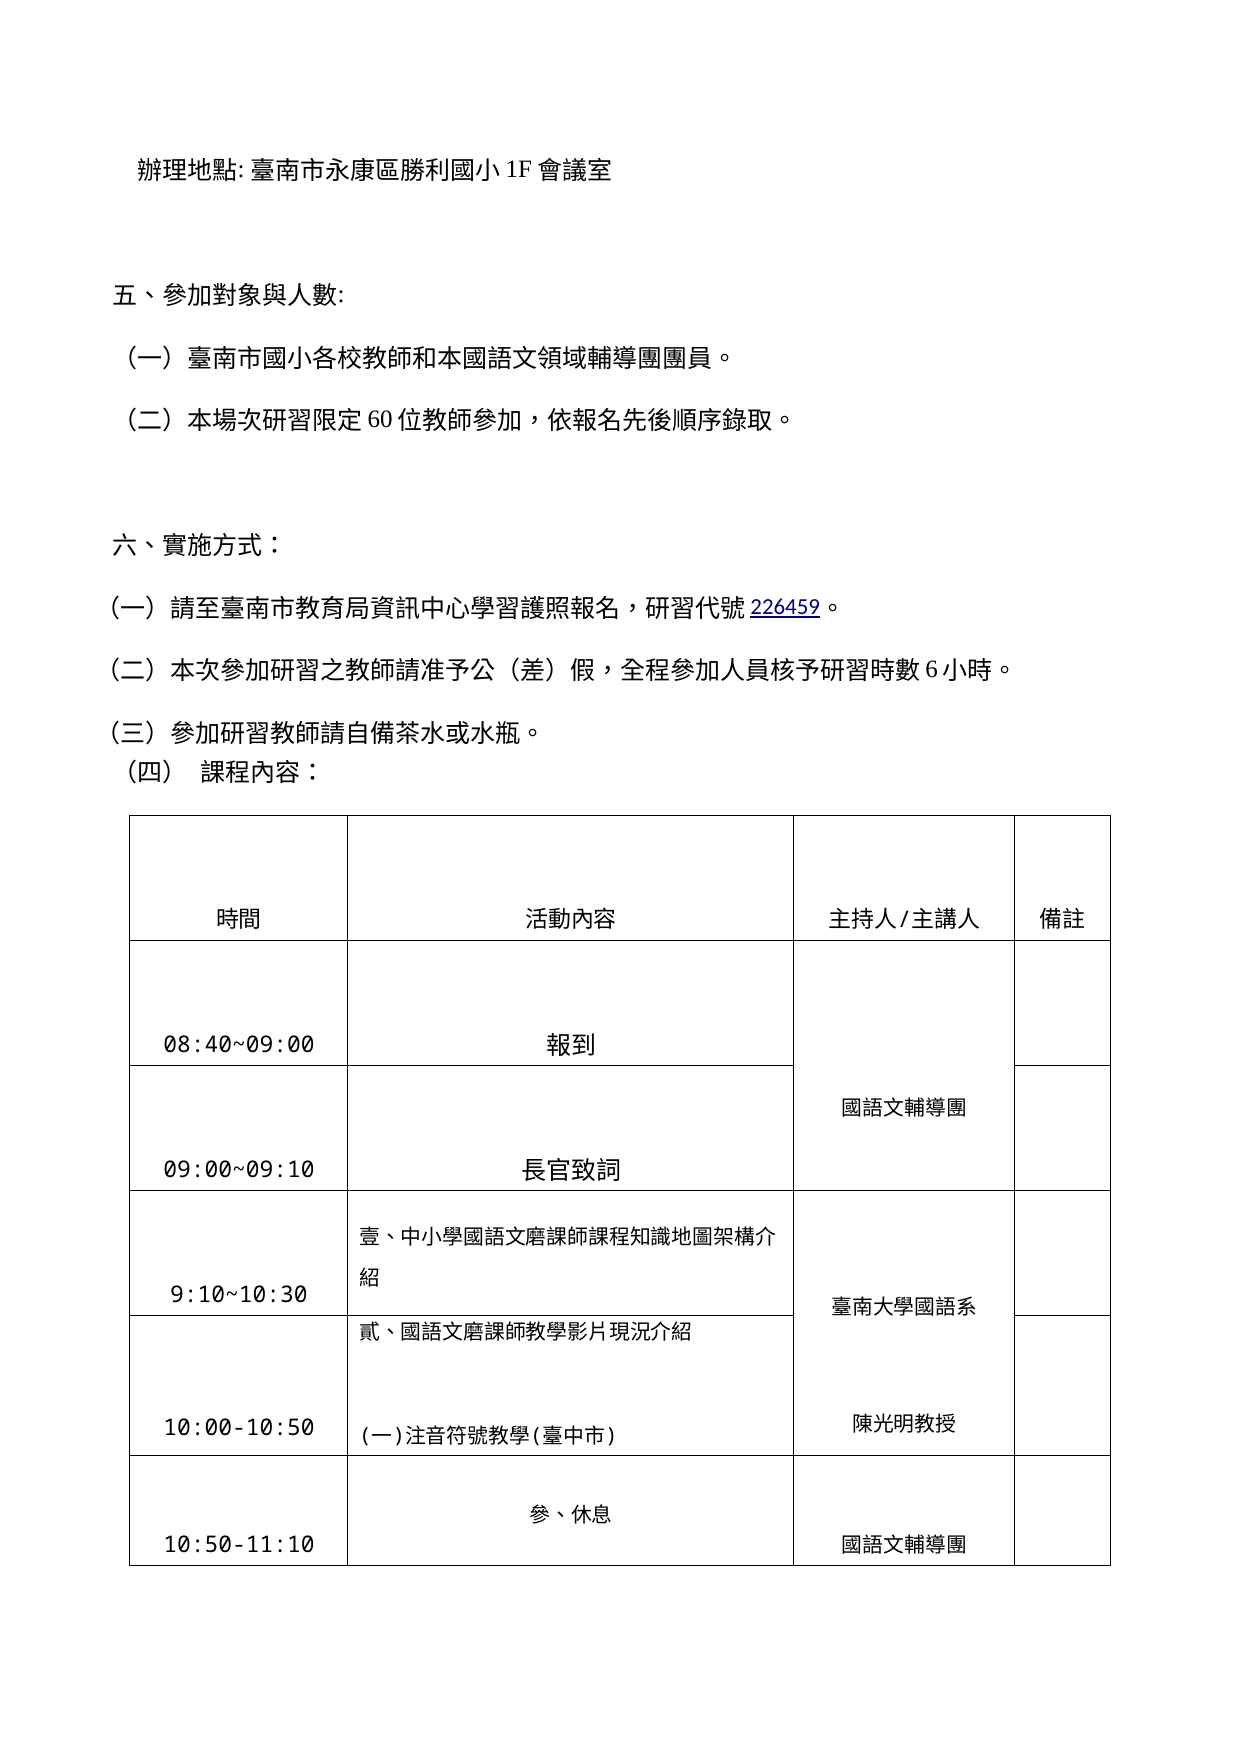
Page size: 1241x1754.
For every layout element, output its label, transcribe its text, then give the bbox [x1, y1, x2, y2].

text （一）臺南市國小各校教師和本國語文領域輔導團團員。 [112, 314, 1128, 377]
table_header 備註 [1015, 816, 1110, 939]
table_cell 休息 [348, 1456, 793, 1564]
text （一）請至臺南市教育局資訊中心學習護照報名，研習代號226459。 [83, 564, 1128, 627]
text 五、參加對象與人數: [112, 252, 1128, 314]
table_cell 長官致詞 [348, 1066, 793, 1189]
text （四） 課程內容： [112, 752, 1128, 788]
table_cell 08:40~09:00 [130, 941, 347, 1064]
table_cell [1015, 1066, 1110, 1189]
table_cell 國語文磨課師教學影片現況介紹 (一)注音符號教學(臺中市) [348, 1316, 793, 1455]
text 六、實施方式： [112, 502, 1128, 564]
table_cell [1015, 1456, 1110, 1564]
table_cell [1015, 1191, 1110, 1314]
table_cell 報到 [348, 941, 793, 1064]
table_cell 10:50-11:10 [130, 1456, 347, 1564]
text （三）參加研習教師請自備茶水或水瓶。 [83, 689, 1149, 752]
table_cell 9:10~10:30 [130, 1191, 347, 1314]
table_cell [1015, 1316, 1110, 1455]
table_cell 國語文輔導團 [794, 941, 1014, 1189]
table_cell [1015, 941, 1110, 1064]
table_header 時間 [130, 816, 347, 939]
table_header 活動內容 [348, 816, 793, 939]
text （二）本場次研習限定60位教師參加，依報名先後順序錄取。 [112, 377, 1128, 439]
text 辦理地點: 臺南市永康區勝利國小1F會議室 [112, 127, 1128, 189]
text （二）本次參加研習之教師請准予公（差）假，全程參加人員核予研習時數6小時。 [83, 627, 1149, 689]
table_cell 10:00-10:50 [130, 1316, 347, 1455]
table_cell 臺南大學國語系 陳光明教授 [794, 1191, 1014, 1455]
table_header 主持人/主講人 [794, 816, 1014, 939]
table_cell 09:00~09:10 [130, 1066, 347, 1189]
table_cell 中小學國語文磨課師課程知識地圖架構介紹 [348, 1191, 793, 1314]
table_cell 國語文輔導團 [794, 1456, 1014, 1564]
